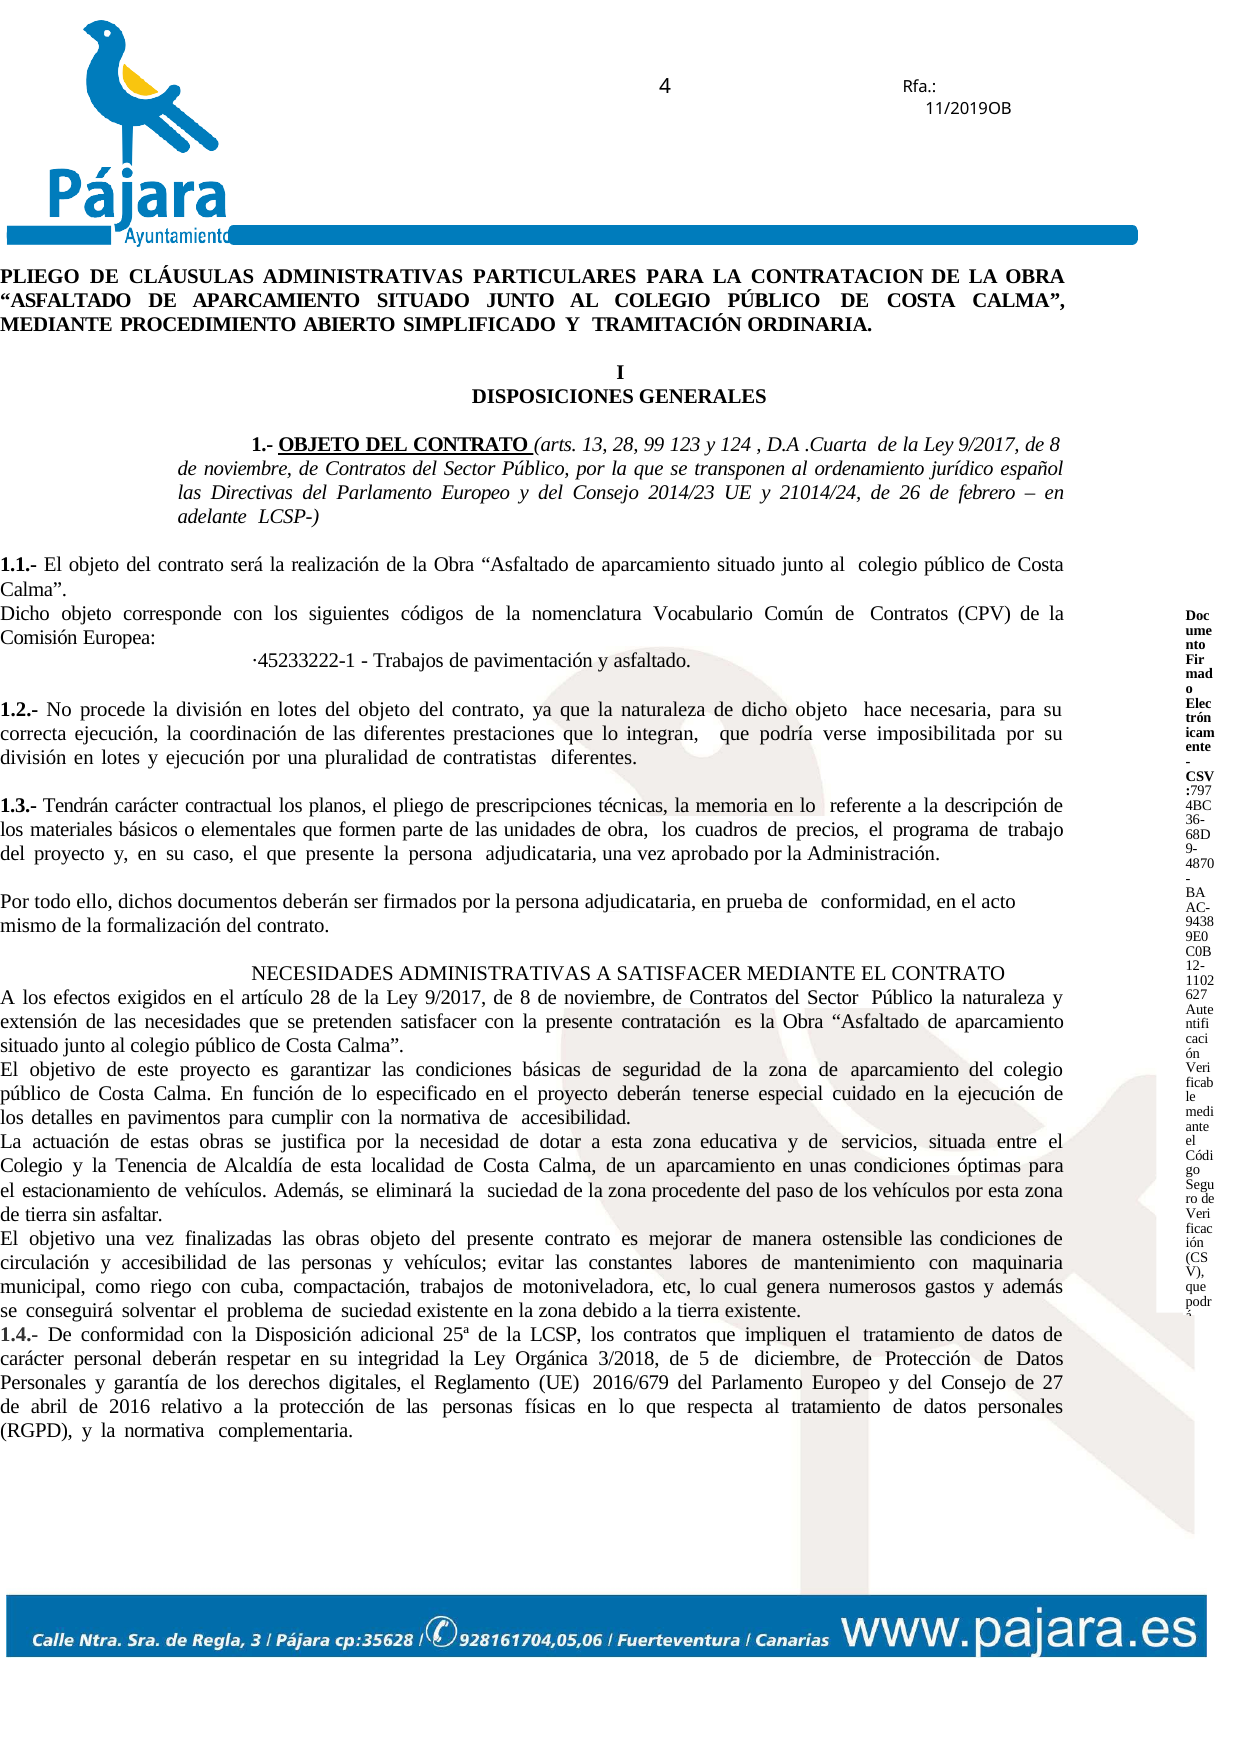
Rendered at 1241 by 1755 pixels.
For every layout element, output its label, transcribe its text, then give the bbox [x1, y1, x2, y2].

text 1.- OBJETO DEL CONTRATO (arts. 13, 28, 99 123 y 124 , D.A .Cuarta de la Ley 9/2017, de 8 [251, 432, 1066, 456]
text 1.1.- El objeto del contrato será la realización de la Obra “Asfaltado de aparcamiento situado junto al colegio público de Costa Calma”. [0, 552, 1064, 601]
subtitle PLIEGO DE CLÁUSULAS ADMINISTRATIVAS PARTICULARES PARA LA CONTRATACION DE LA OBRA “ASFALTADO DE APARCAMIENTO SITUADO JUNTO AL COLEGIO PÚBLICO DE COSTA CALMA”, MEDIANTE PROCEDIMIENTO ABIERTO SIMPLIFICADO Y TRAMITACIÓN ORDINARIA. [0, 264, 1065, 336]
text I DISPOSICIONES GENERALES [472, 360, 784, 408]
text Dicho objeto corresponde con los siguientes códigos de la nomenclatura Vocabulario Común de Contratos (CPV) de la Comisión Europea: [0, 601, 1064, 649]
text Documento Firmado Electrónicamente - CSV:7974BC36-68D9-4870-BAAC-94389E0C0B12-1102627 Autentificación Verificable mediante el Código Seguro de Verificación (CSV), que podrá validar en https:\\sede.pajara.es [1185, 609, 1215, 1315]
text de noviembre, de Contratos del Sector Público, por la que se transponen al ordenamiento jurídico español las Directivas del Parlamento Europeo y del Consejo 2014/23 UE y 21014/24, de 26 de febrero – en adelante LCSP-) [177, 456, 1064, 528]
